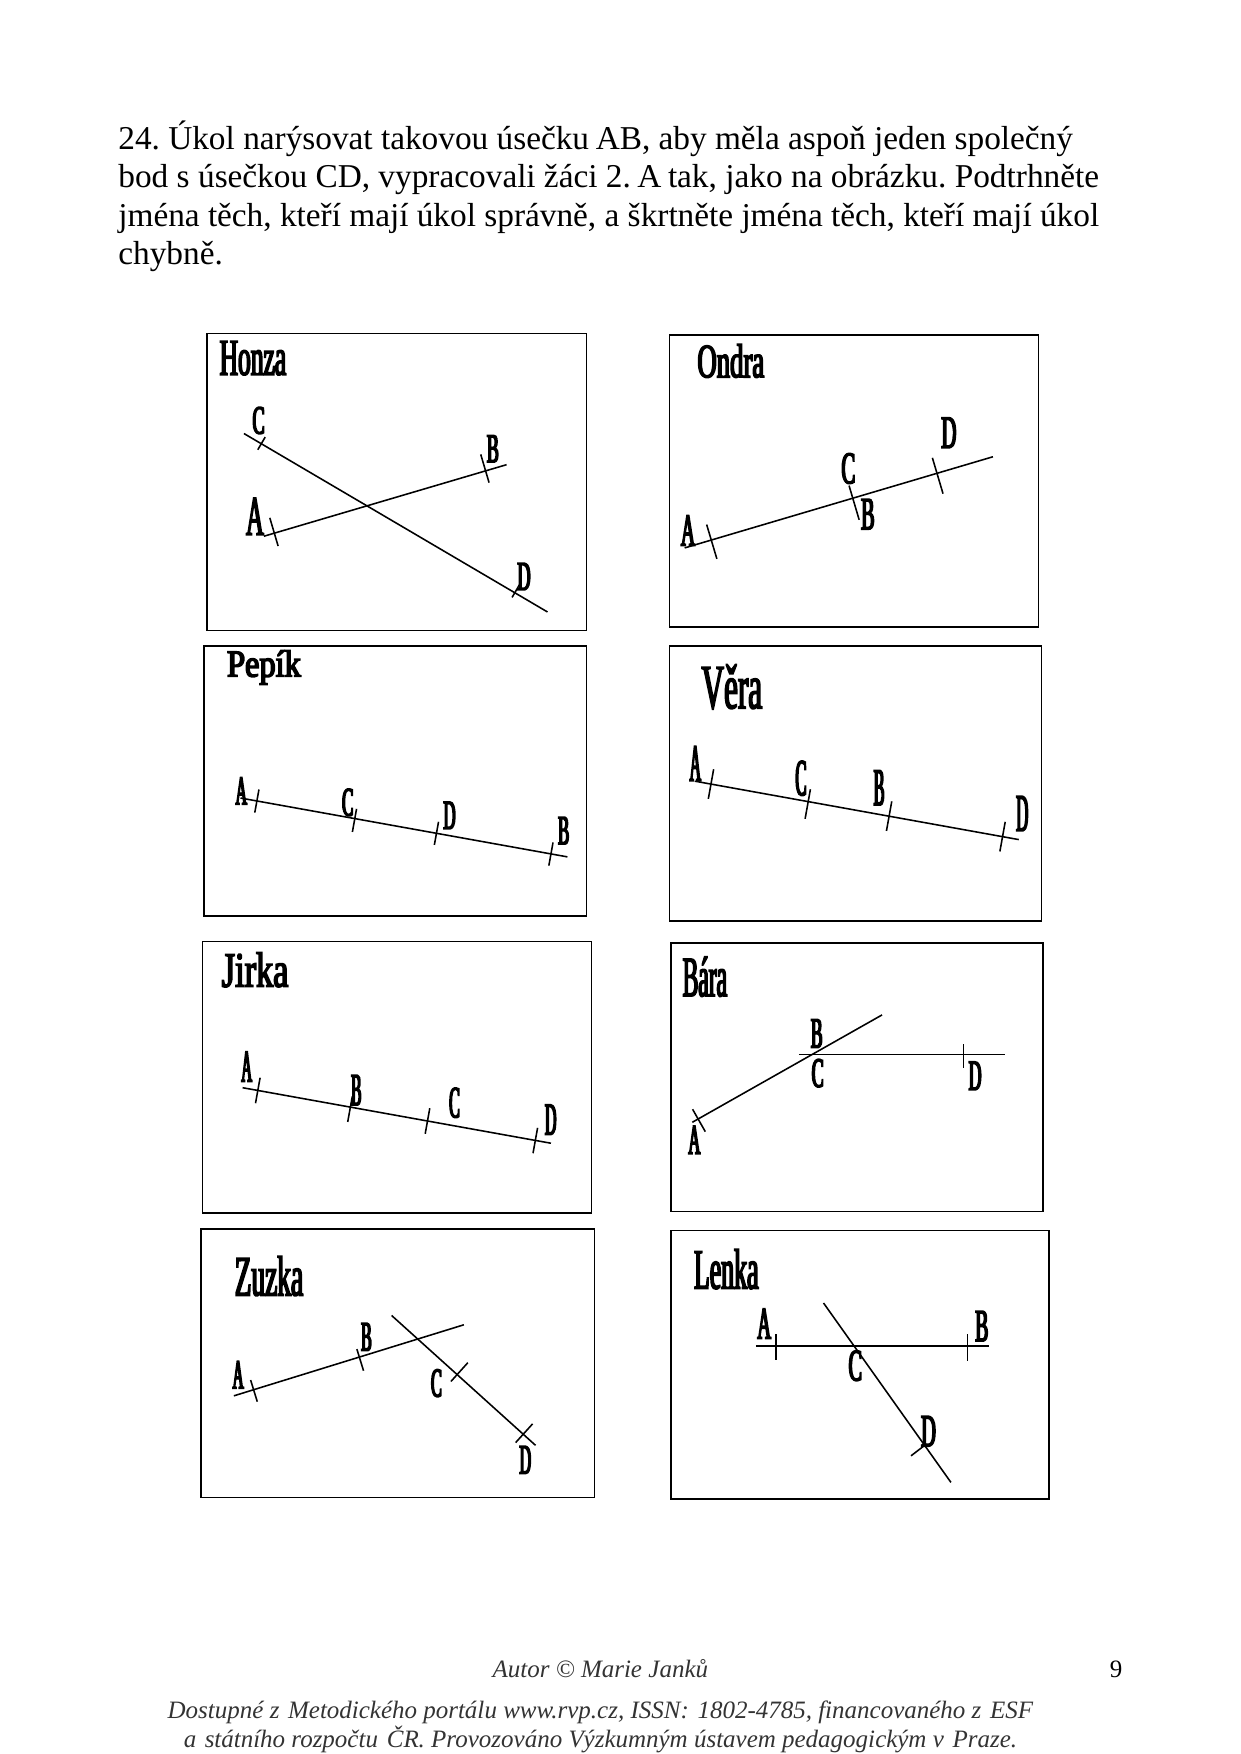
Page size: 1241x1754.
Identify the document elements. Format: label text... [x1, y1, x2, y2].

text 24. Úkol narýsovat takovou úsečku AB, aby měla aspoň jeden společný bod s úsečkou CD, vypracovali žáci 2. A tak, jako na obrázku. Podtrhněte jména těch, kteří mají úkol správně, a škrtněte jména těch, kteří mají úkol chybně. [118, 118, 1122, 271]
